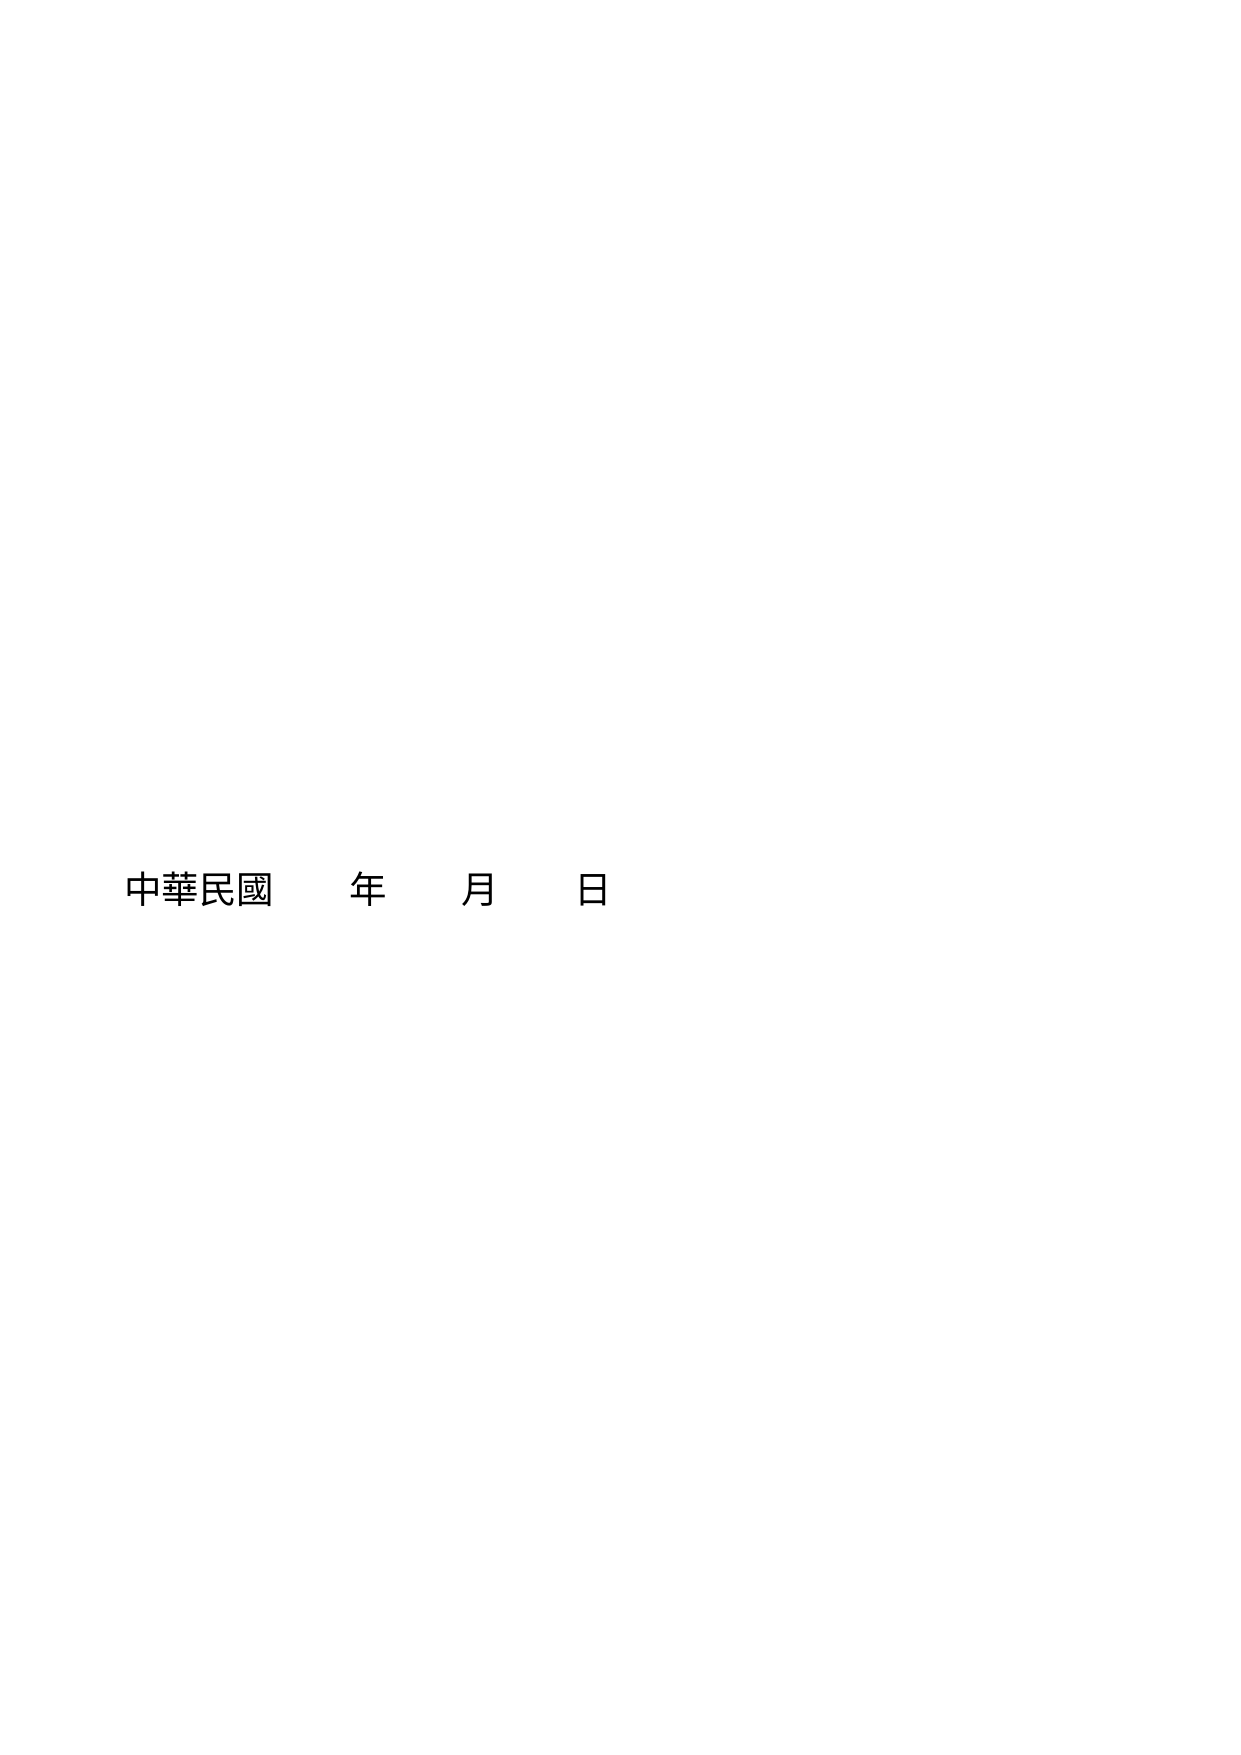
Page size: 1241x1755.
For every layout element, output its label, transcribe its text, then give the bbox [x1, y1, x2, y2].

text 中華民國 年 月 日 [124, 846, 1116, 908]
